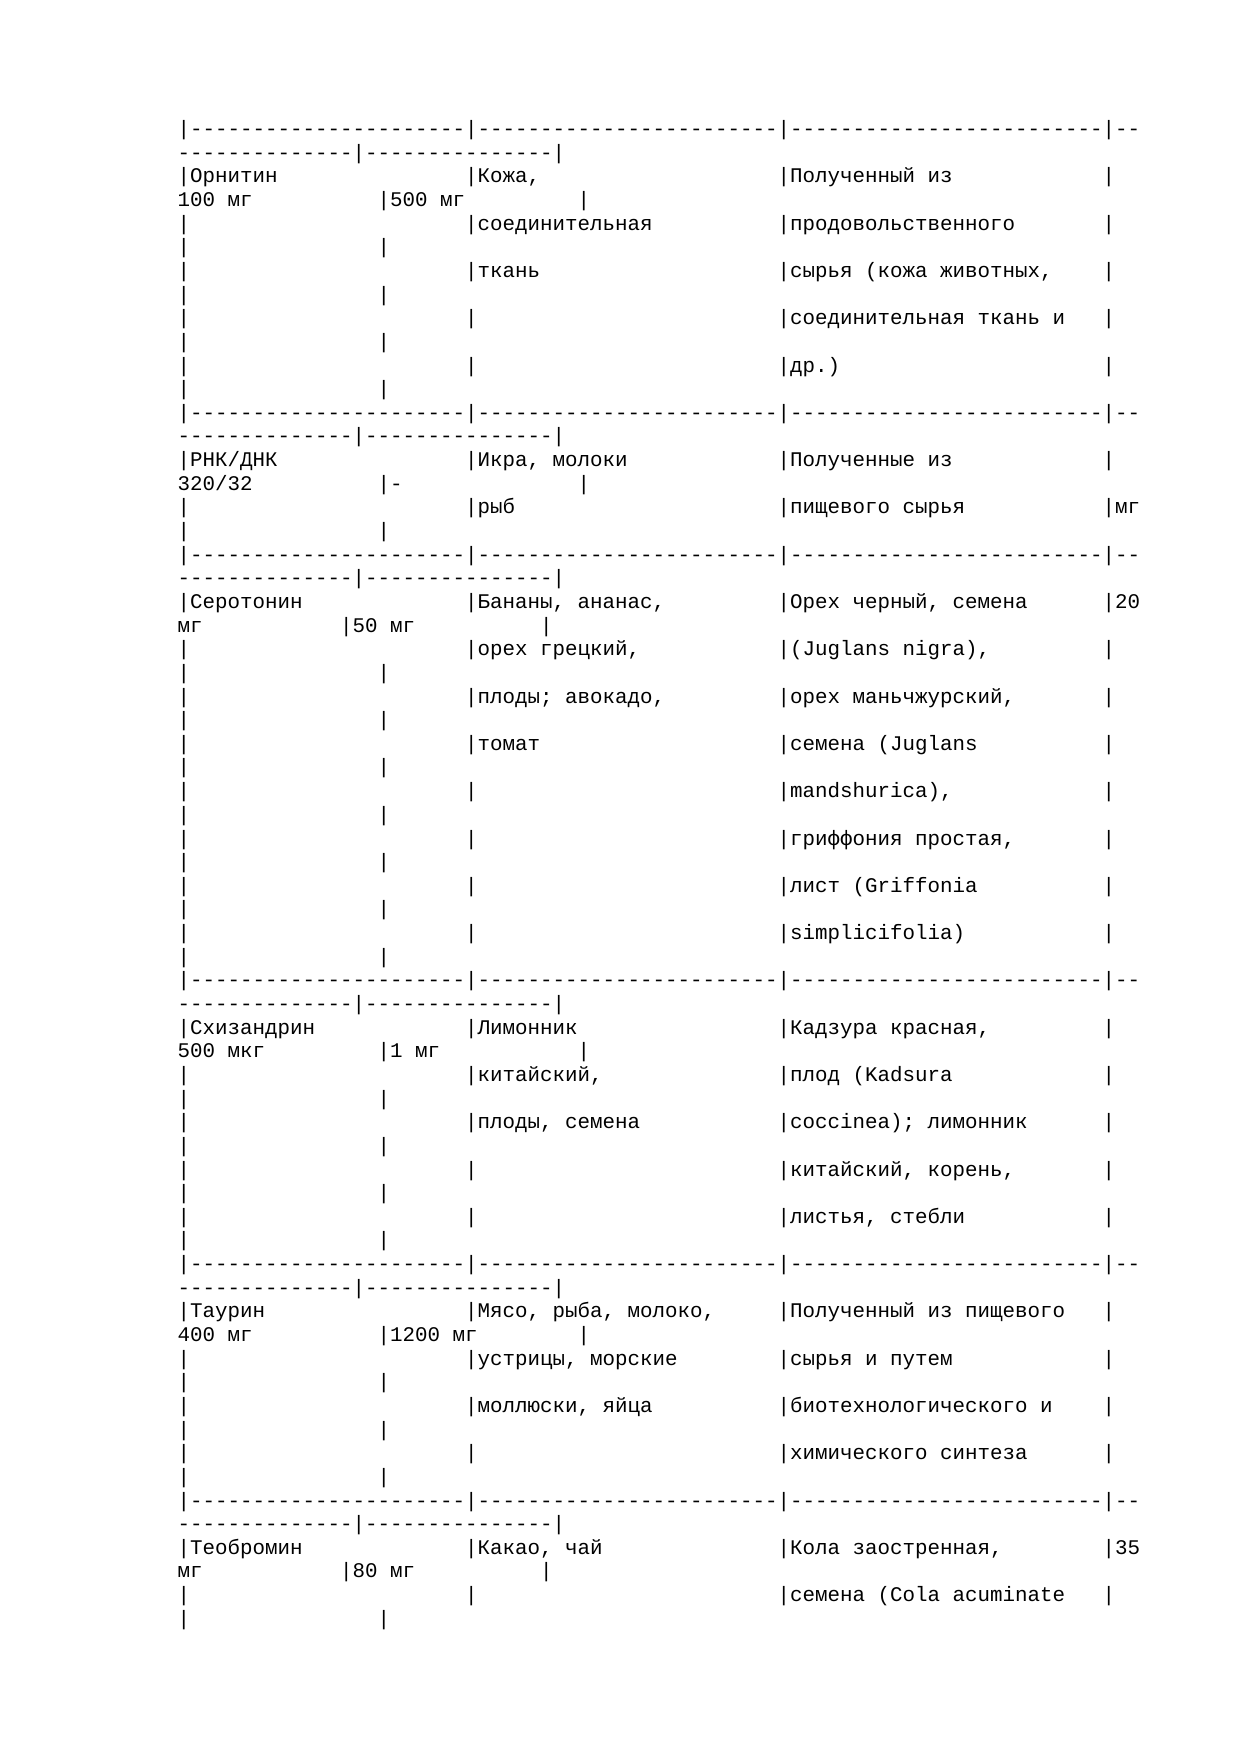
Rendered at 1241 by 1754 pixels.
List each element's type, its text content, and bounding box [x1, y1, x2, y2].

text | | |гриффония простая, | | | [177, 827, 1152, 875]
text | | |семена (Cola acuminate | | | [177, 1584, 1152, 1631]
text | |рыб |пищевого сырья |мг | | [177, 496, 1152, 544]
text |Таурин |Мясо, рыба, молоко, |Полученный из пищевого |400 мг |1200 мг | [177, 1300, 1152, 1348]
text | | |simplicifolia) | | | [177, 922, 1152, 969]
text | |орех грецкий, |(Juglans nigra), | | | [177, 638, 1152, 686]
text |РНК/ДНК |Икра, молоки |Полученные из |320/32 |- | [177, 449, 1152, 496]
text |Орнитин |Кожа, |Полученный из |100 мг |500 мг | [177, 165, 1152, 213]
text | |моллюски, яйца |биотехнологического и | | | [177, 1395, 1152, 1442]
text | | |химического синтеза | | | [177, 1442, 1152, 1489]
text |Схизандрин |Лимонник |Кадзура красная, |500 мкг |1 мг | [177, 1017, 1152, 1064]
text |----------------------|------------------------|-------------------------|----------------|---------------| [177, 544, 1152, 591]
text |----------------------|------------------------|-------------------------|----------------|---------------| [177, 402, 1152, 449]
text |----------------------|------------------------|-------------------------|----------------|---------------| [177, 1489, 1152, 1537]
text | |китайский, |плод (Kadsura | | | [177, 1064, 1152, 1111]
text | |ткань |сырья (кожа животных, | | | [177, 260, 1152, 307]
text | | |mandshurica), | | | [177, 780, 1152, 827]
text | | |китайский, корень, | | | [177, 1158, 1152, 1206]
text | | |соединительная ткань и | | | [177, 307, 1152, 354]
text |----------------------|------------------------|-------------------------|----------------|---------------| [177, 1253, 1152, 1300]
text |Серотонин |Бананы, ананас, |Орех черный, семена |20 мг |50 мг | [177, 591, 1152, 638]
text | | |лист (Griffonia | | | [177, 875, 1152, 922]
text | |томат |семена (Juglans | | | [177, 733, 1152, 780]
text | |плоды, семена |coccinea); лимонник | | | [177, 1111, 1152, 1158]
text | |устрицы, морские |сырья и путем | | | [177, 1348, 1152, 1395]
text | | |др.) | | | [177, 354, 1152, 402]
text | | |листья, стебли | | | [177, 1206, 1152, 1253]
text | |соединительная |продовольственного | | | [177, 213, 1152, 260]
text |----------------------|------------------------|-------------------------|----------------|---------------| [177, 969, 1152, 1017]
text |----------------------|------------------------|-------------------------|----------------|---------------| [177, 118, 1152, 165]
text |Теобромин |Какао, чай |Кола заостренная, |35 мг |80 мг | [177, 1537, 1152, 1584]
text | |плоды; авокадо, |орех маньчжурский, | | | [177, 686, 1152, 733]
